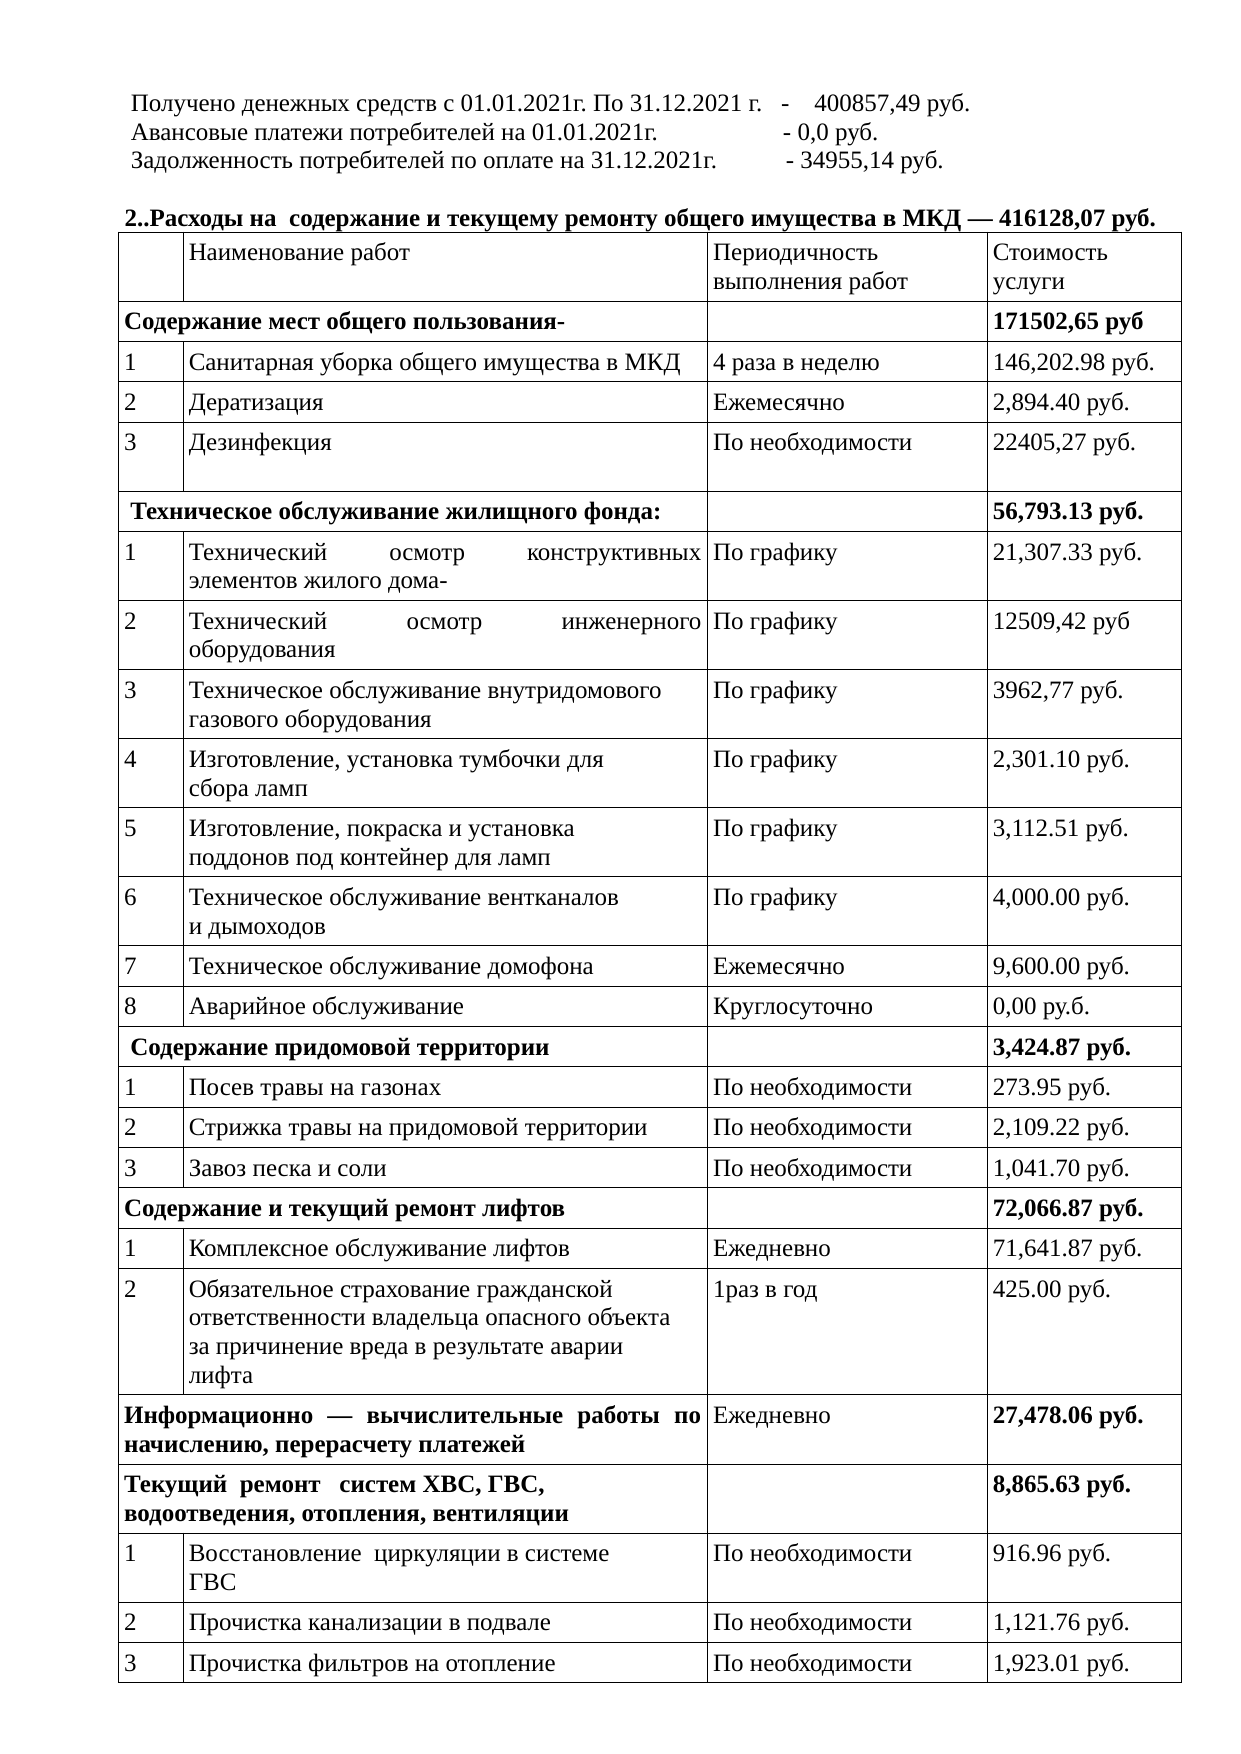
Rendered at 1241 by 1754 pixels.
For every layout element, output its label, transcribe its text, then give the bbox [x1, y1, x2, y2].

table_cell 2 [119, 601, 183, 669]
table_cell 3962,77 руб. [988, 670, 1181, 738]
table_cell 8 [119, 987, 183, 1026]
table_cell Содержание придомовой территории [119, 1027, 707, 1066]
table_cell 3 [119, 670, 183, 738]
table_cell [708, 1027, 987, 1066]
table_cell По необходимости [708, 1067, 987, 1107]
table_cell 56 793,13 руб. [988, 492, 1181, 531]
table_cell 9 600,00 руб. [988, 946, 1181, 986]
table_cell 3 [119, 1148, 183, 1187]
table_cell Комплексное обслуживание лифтов [184, 1229, 707, 1268]
table_cell Техническое обслуживание внутридомового газового оборудования [184, 670, 707, 738]
table_cell 916,96 руб. [988, 1534, 1181, 1602]
table_cell Дезинфекция [184, 423, 707, 491]
table_cell Техническое обслуживание жилищного фонда: [119, 492, 707, 531]
table_cell 2 [119, 1603, 183, 1642]
table_cell Содержание и текущий ремонт лифтов [119, 1188, 707, 1227]
table_cell Техническое обслуживание домофона [184, 946, 707, 986]
table_cell 425,00 руб. [988, 1269, 1181, 1394]
table_cell 4 раза в неделю [708, 342, 987, 381]
table_cell По графику [708, 877, 987, 945]
table_cell 3 112,51 руб. [988, 808, 1181, 876]
table_cell 2 301,10 руб. [988, 739, 1181, 807]
table_cell 3 [119, 423, 183, 491]
table_cell 1 923,01 руб. [988, 1643, 1181, 1682]
table_cell Ежедневно [708, 1395, 987, 1463]
table_cell Завоз песка и соли [184, 1148, 707, 1187]
table_cell Текущий ремонт систем ХВС, ГВС, водоотведения, отопления, вентиляции [119, 1465, 707, 1532]
table_cell Стрижка травы на придомовой территории [184, 1108, 707, 1147]
table_header Наименование работ [184, 233, 707, 301]
table_cell 22405,27 руб. [988, 423, 1181, 491]
table_cell 21 307,33 руб. [988, 532, 1181, 600]
text Авансовые платежи потребителей на 01.01.2021г. - 0,0 руб. [118, 117, 1181, 145]
table_cell [708, 1188, 987, 1227]
text Получено денежных средств с 01.01.2021г. По 31.12.2021 г. - 400857,49 руб. [118, 88, 1181, 117]
table_cell 1 041,70 руб. [988, 1148, 1181, 1187]
text 2..Расходы на содержание и текущему ремонту общего имущества в МКД — 416128,07 руб. [118, 203, 1181, 232]
table_cell 1 [119, 342, 183, 381]
table_cell 12509,42 руб [988, 601, 1181, 669]
table_cell По необходимости [708, 1534, 987, 1602]
table_cell По необходимости [708, 1603, 987, 1642]
table_cell 4 [119, 739, 183, 807]
table_cell 0,00 ру.б. [988, 987, 1181, 1026]
table_cell Аварийное обслуживание [184, 987, 707, 1026]
table_cell 1 121,76 руб. [988, 1603, 1181, 1642]
table_cell Информационно — вычислительные работы по начислению, перерасчету платежей [119, 1395, 707, 1463]
table_cell 5 [119, 808, 183, 876]
table_cell Изготовление, установка тумбочки для сбора ламп [184, 739, 707, 807]
table_cell Техническое обслуживание вентканалов и дымоходов [184, 877, 707, 945]
table_cell 273,95 руб. [988, 1067, 1181, 1107]
table_cell По графику [708, 532, 987, 600]
table_cell Ежедневно [708, 1229, 987, 1268]
table_cell 1 [119, 1534, 183, 1602]
table_cell [708, 1465, 987, 1532]
table_cell 2 [119, 1269, 183, 1394]
table_cell 146 202,98 руб. [988, 342, 1181, 381]
table_cell 4 000,00 руб. [988, 877, 1181, 945]
table_cell [708, 492, 987, 531]
table_cell Ежемесячно [708, 946, 987, 986]
table_cell По необходимости [708, 1148, 987, 1187]
table_cell 3 424,87 руб. [988, 1027, 1181, 1066]
table_cell Восстановление циркуляции в системе ГВС [184, 1534, 707, 1602]
table_cell Изготовление, покраска и установка поддонов под контейнер для ламп [184, 808, 707, 876]
table_cell 27 478,06 руб. [988, 1395, 1181, 1463]
table_cell 72 066,87 руб. [988, 1188, 1181, 1227]
table_cell Технический осмотр инженерного оборудования [184, 601, 707, 669]
table_header Периодичность выполнения работ [708, 233, 987, 301]
table_cell По графику [708, 739, 987, 807]
table_cell 2 109,22 руб. [988, 1108, 1181, 1147]
table_cell 1 [119, 1229, 183, 1268]
table_cell Ежемесячно [708, 382, 987, 422]
table_cell 171502,65 руб [988, 302, 1181, 341]
table_cell Дератизация [184, 382, 707, 422]
table_cell 7 [119, 946, 183, 986]
table_cell Посев травы на газонах [184, 1067, 707, 1107]
table_cell 71 641,87 руб. [988, 1229, 1181, 1268]
table_cell Прочистка канализации в подвале [184, 1603, 707, 1642]
table_cell По графику [708, 670, 987, 738]
table_cell 1 [119, 532, 183, 600]
table_cell 3 [119, 1643, 183, 1682]
table_cell [708, 302, 987, 341]
table_cell Санитарная уборка общего имущества в МКД [184, 342, 707, 381]
table_cell По необходимости [708, 423, 987, 491]
table_cell Технический осмотр конструктивных элементов жилого дома- [184, 532, 707, 600]
table_cell 2 [119, 1108, 183, 1147]
table_cell 2 [119, 382, 183, 422]
table_cell Содержание мест общего пользования- [119, 302, 707, 341]
table_cell Круглосуточно [708, 987, 987, 1026]
text Задолженность потребителей по оплате на 31.12.2021г. - 34955,14 руб. [118, 145, 1181, 174]
table_cell По необходимости [708, 1108, 987, 1147]
table_header Стоимость услуги [988, 233, 1181, 301]
table_cell 6 [119, 877, 183, 945]
table_cell 2 894,40 руб. [988, 382, 1181, 422]
table_cell 8 865,63 руб. [988, 1465, 1181, 1532]
table_header [119, 233, 183, 301]
table_cell Обязательное страхование гражданской ответственности владельца опасного объекта за причинение вреда в результате аварии лифта [184, 1269, 707, 1394]
table_cell Прочистка фильтров на отопление [184, 1643, 707, 1682]
table_cell По графику [708, 808, 987, 876]
table_cell 1раз в год [708, 1269, 987, 1394]
table_cell 1 [119, 1067, 183, 1107]
table_cell По необходимости [708, 1643, 987, 1682]
table_cell По графику [708, 601, 987, 669]
